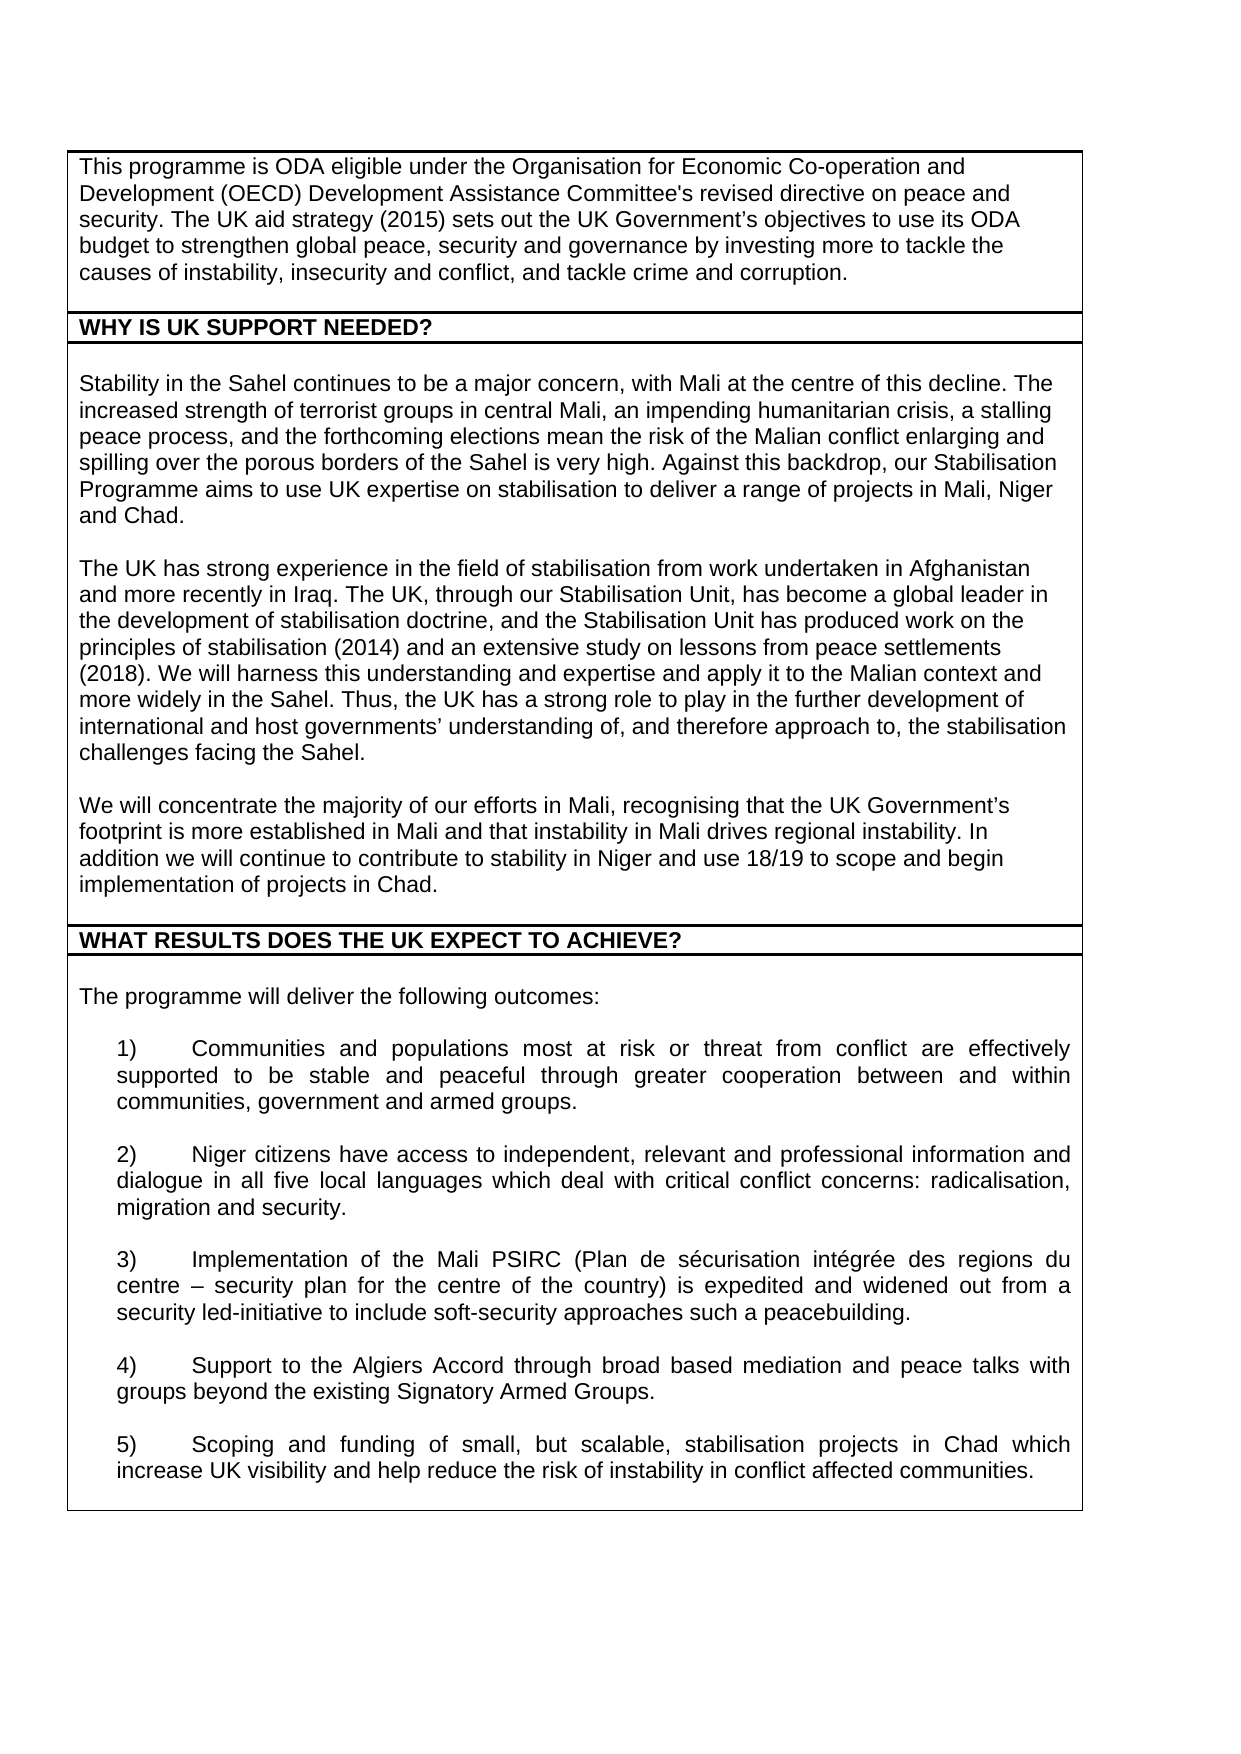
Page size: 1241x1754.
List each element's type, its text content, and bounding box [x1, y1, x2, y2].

table_cell Stability in the Sahel continues to be a major concern, with Mali at the centre of this decline. The increased strength of terrorist groups in central Mali, an impending humanitarian crisis, a stalling peace process, and the forthcoming elections mean the risk of the Malian conflict enlarging and spilling over the porous borders of the Sahel is very high. Against this backdrop, our Stabilisation Programme aims to use UK expertise on stabilisation to deliver a range of projects in Mali, Niger and Chad. The UK has strong experience in the field of stabilisation from work undertaken in Afghanistan and more recently in Iraq. The UK, through our Stabilisation Unit, has become a global leader in the development of stabilisation doctrine, and the Stabilisation Unit has produced work on the principles of stabilisation (2014) and an extensive study on lessons from peace settlements (2018). We will harness this understanding and expertise and apply it to the Malian context and more widely in the Sahel. Thus, the UK has a strong role to play in the further development of international and host governments’ understanding of, and therefore approach to, the stabilisation challenges facing the Sahel. We will concentrate the majority of our efforts in Mali, recognising that the UK Government’s footprint is more established in Mali and that instability in Mali drives regional instability. In addition we will continue to contribute to stability in Niger and use 18/19 to scope and begin implementation of projects in Chad. [68, 344, 1082, 924]
table_cell The programme will deliver the following outcomes: Communities and populations most at risk or threat from conflict are effectively supported to be stable and peaceful through greater cooperation between and within communities, government and armed groups. Niger citizens have access to independent, relevant and professional information and dialogue in all five local languages which deal with critical conflict concerns: radicalisation, migration and security. Implementation of the Mali PSIRC (Plan de sécurisation intégrée des regions du centre – security plan for the centre of the country) is expedited and widened out from a security led-initiative to include soft-security approaches such a peacebuilding. Support to the Algiers Accord through broad based mediation and peace talks with groups beyond the existing Signatory Armed Groups. Scoping and funding of small, but scalable, stabilisation projects in Chad which increase UK visibility and help reduce the risk of instability in conflict affected communities. [68, 956, 1082, 1510]
table_cell This programme is ODA eligible under the Organisation for Economic Co-operation and Development (OECD) Development Assistance Committee's revised directive on peace and security. The UK aid strategy (2015) sets out the UK Government’s objectives to use its ODA budget to strengthen global peace, security and governance by investing more to tackle the causes of instability, insecurity and conflict, and tackle crime and corruption. [68, 153, 1082, 311]
table_cell WHY IS UK SUPPORT NEEDED? [68, 314, 1082, 341]
table_cell WHAT RESULTS DOES THE UK EXPECT TO ACHIEVE? [68, 927, 1082, 953]
